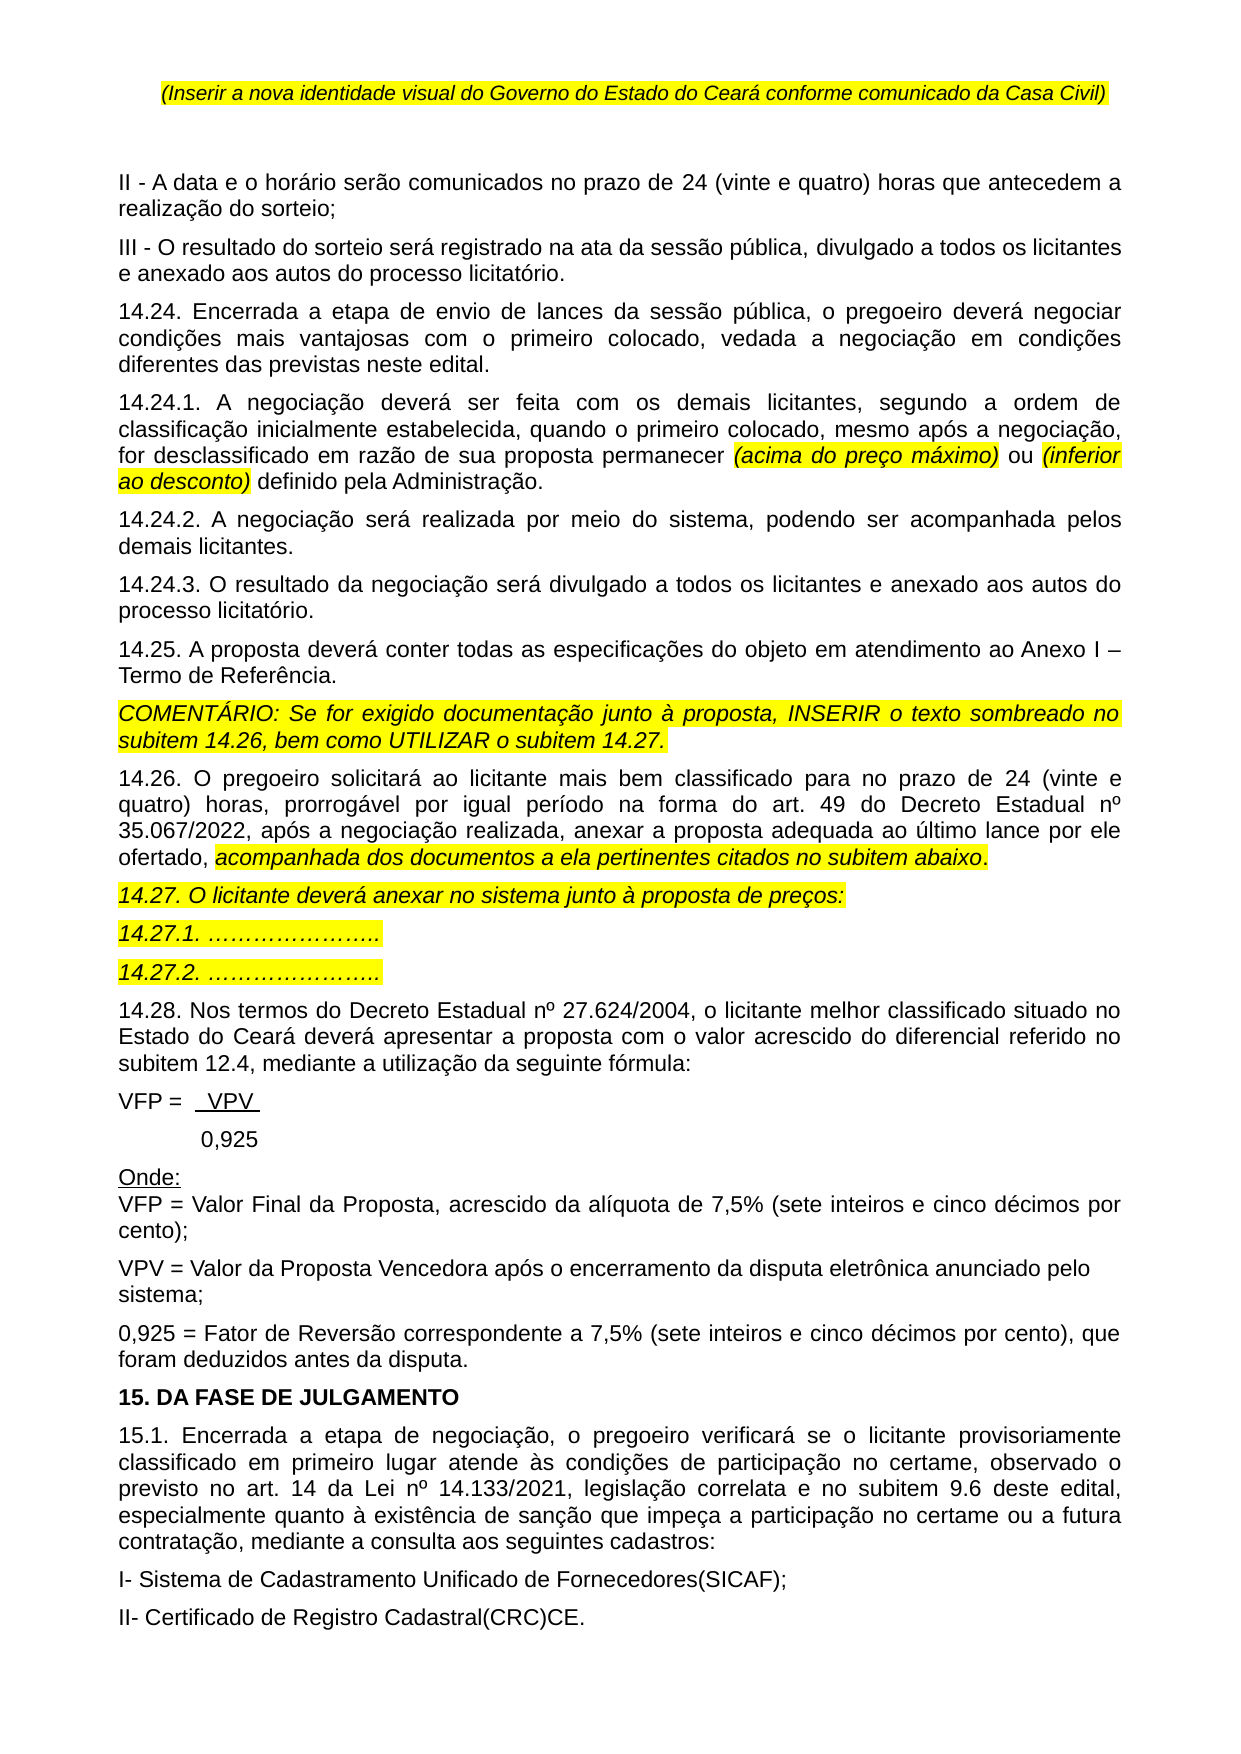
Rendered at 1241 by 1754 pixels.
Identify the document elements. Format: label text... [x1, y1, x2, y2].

text 14.24. Encerrada a etapa de envio de lances da sessão pública, o pregoeiro deverá negociar condições mais vantajosas com o primeiro colocado, vedada a negociação em condições diferentes das previstas neste edital. [118, 298, 1122, 377]
text VFP = VPV [118, 1088, 1122, 1114]
text 14.25. A proposta deverá conter todas as especificações do objeto em atendimento ao Anexo I – Termo de Referência. [118, 636, 1122, 688]
text 14.26. O pregoeiro solicitará ao licitante mais bem classificado para no prazo de 24 (vinte e quatro) horas, prorrogável por igual período na forma do art. 49 do Decreto Estadual nº 35.067/2022, após a negociação realizada, anexar a proposta adequada ao último lance por ele ofertado, acompanhada dos documentos a ela pertinentes citados no subitem abaixo. [118, 765, 1122, 870]
text I- Sistema de Cadastramento Unificado de Fornecedores(SICAF); [118, 1566, 1122, 1592]
text COMENTÁRIO: Se for exigido documentação junto à proposta, INSERIR o texto sombreado no subitem 14.26, bem como UTILIZAR o subitem 14.27. [118, 700, 1122, 753]
text 15. DA FASE DE JULGAMENTO [118, 1384, 1122, 1411]
text Onde: VFP = Valor Final da Proposta, acrescido da alíquota de 7,5% (sete inteiros e cinco décimos por cento); [118, 1164, 1122, 1243]
text 14.24.1. A negociação deverá ser feita com os demais licitantes, segundo a ordem de classificação inicialmente estabelecida, quando o primeiro colocado, mesmo após a negociação, for desclassificado em razão de sua proposta permanecer (acima do preço máximo) ou (inferior ao desconto) definido pela Administração. [118, 389, 1122, 494]
text II - A data e o horário serão comunicados no prazo de 24 (vinte e quatro) horas que antecedem a realização do sorteio; [118, 169, 1122, 222]
text 15.1. Encerrada a etapa de negociação, o pregoeiro verificará se o licitante provisoriamente classificado em primeiro lugar atende às condições de participação no certame, observado o previsto no art. 14 da Lei nº 14.133/2021, legislação correlata e no subitem 9.6 deste edital, especialmente quanto à existência de sanção que impeça a participação no certame ou a futura contratação, mediante a consulta aos seguintes cadastros: [118, 1422, 1122, 1554]
text 14.27.2. ………………….. [118, 958, 1122, 985]
text VPV = Valor da Proposta Vencedora após o encerramento da disputa eletrônica anunciado pelo sistema; [118, 1255, 1122, 1308]
text III - O resultado do sorteio será registrado na ata da sessão pública, divulgado a todos os licitantes e anexado aos autos do processo licitatório. [118, 234, 1122, 286]
text 14.24.3. O resultado da negociação será divulgado a todos os licitantes e anexado aos autos do processo licitatório. [118, 571, 1122, 624]
text 0,925 [118, 1126, 1122, 1152]
list II- Certificado de Registro Cadastral(CRC)CE. [118, 1604, 1122, 1631]
text 14.27. O licitante deverá anexar no sistema junto à proposta de preços: [118, 882, 1122, 908]
text 14.28. Nos termos do Decreto Estadual nº 27.624/2004, o licitante melhor classificado situado no Estado do Ceará deverá apresentar a proposta com o valor acrescido do diferencial referido no subitem 12.4, mediante a utilização da seguinte fórmula: [118, 997, 1122, 1076]
text 14.24.2. A negociação será realizada por meio do sistema, podendo ser acompanhada pelos demais licitantes. [118, 506, 1122, 559]
text 14.27.1. ………………….. [118, 920, 1122, 947]
text 0,925 = Fator de Reversão correspondente a 7,5% (sete inteiros e cinco décimos por cento), que foram deduzidos antes da disputa. [118, 1320, 1122, 1372]
